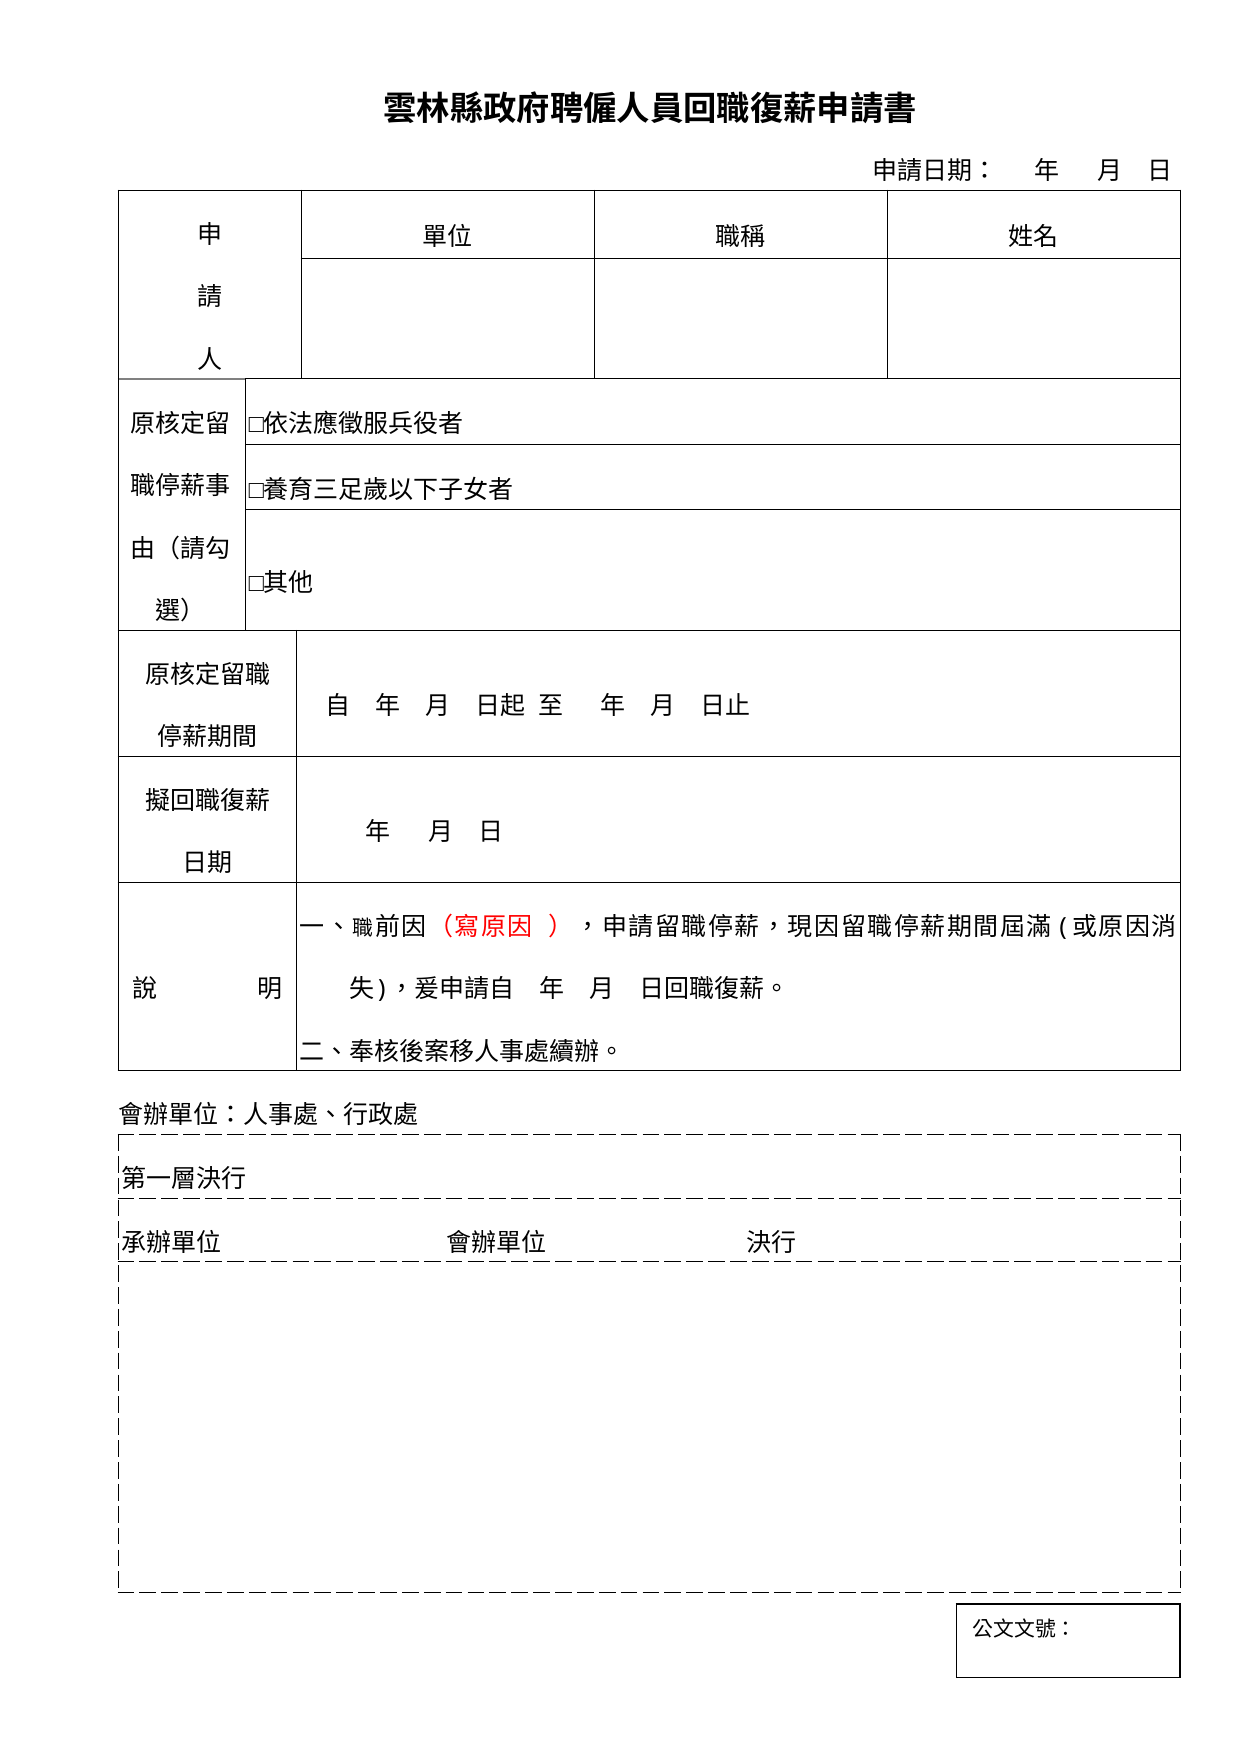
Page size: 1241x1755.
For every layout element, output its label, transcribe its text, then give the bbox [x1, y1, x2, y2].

table_header 第一層決行 [118, 1134, 1180, 1197]
table_cell 擬回職復薪 日期 [119, 757, 296, 882]
table_cell 自 年 月 日起 至 年 月 日止 [297, 631, 1180, 756]
table_cell 說 明 [119, 883, 296, 1070]
table_header 單位 [302, 191, 594, 258]
table_cell □養育三足歲以下子女者 [246, 445, 1180, 509]
table_cell 原核定留職停薪事由（請勾選） [119, 380, 245, 630]
table_header 職稱 [595, 191, 887, 258]
text 申請日期： 年 月 日 [118, 127, 1181, 189]
table_cell 年 月 日 [297, 757, 1180, 882]
table_cell [595, 259, 887, 378]
table_cell 原核定留職 停薪期間 [119, 631, 296, 756]
table_cell 承辦單位 會辦單位 決行 [118, 1198, 1180, 1261]
table_cell [118, 1261, 1180, 1592]
table_cell [888, 259, 1180, 378]
text 會辦單位：人事處、行政處 [118, 1071, 1181, 1134]
table_cell [302, 259, 594, 378]
text 公文文號： [972, 1612, 1164, 1642]
text 雲林縣政府聘僱人員回職復薪申請書 [118, 64, 1181, 127]
table_cell 一、職前因（寫原因 ），申請留職停薪，現因留職停薪期間屆滿(或原因消失)，爰申請自 年 月 日回職復薪。 二、奉核後案移人事處續辦。 [297, 883, 1180, 1070]
table_cell □依法應徵服兵役者 [246, 379, 1180, 444]
table_header 申 請 人 [119, 191, 301, 378]
table_cell □其他 [246, 510, 1180, 630]
table_header 姓名 [888, 191, 1180, 258]
